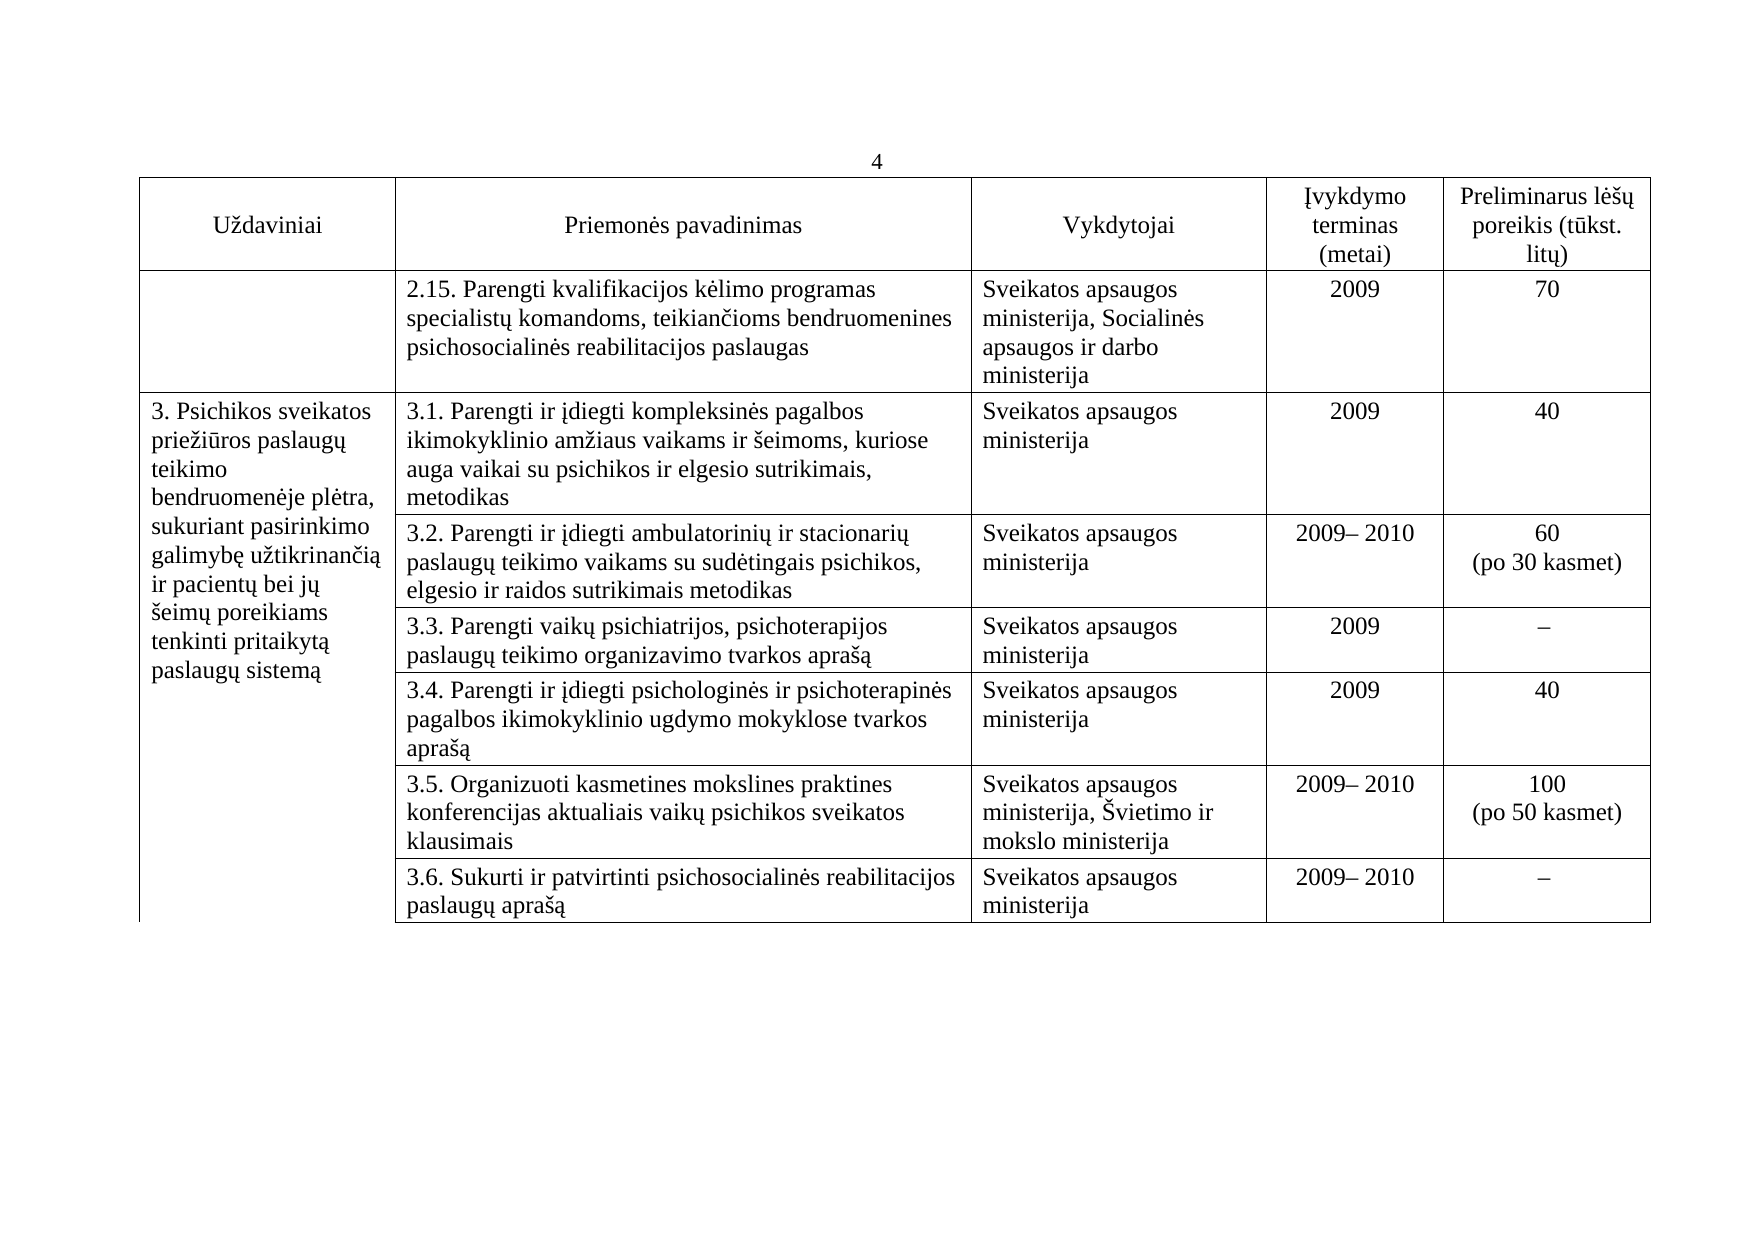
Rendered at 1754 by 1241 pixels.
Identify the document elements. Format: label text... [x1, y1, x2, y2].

table_cell [140, 858, 395, 922]
table_cell 3.3. Parengti vaikų psichiatrijos, psichoterapijos paslaugų teikimo organizavimo tvarkos aprašą [396, 608, 971, 672]
table_cell 2009– 2010 [1267, 766, 1443, 858]
table_cell 70 [1444, 271, 1650, 392]
table_cell – [1444, 608, 1650, 672]
table_cell Sveikatos apsaugos ministerija, Socialinės apsaugos ir darbo ministerija [972, 271, 1266, 392]
table_cell Sveikatos apsaugos ministerija [972, 608, 1266, 672]
table_cell 40 [1444, 393, 1650, 514]
table_header Uždaviniai [140, 178, 395, 270]
table_cell Sveikatos apsaugos ministerija [972, 859, 1266, 922]
table_cell 3.1. Parengti ir įdiegti kompleksinės pagalbos ikimokyklinio amžiaus vaikams ir šeimoms, kuriose auga vaikai su psichikos ir elgesio sutrikimais, metodikas [396, 393, 971, 514]
table_cell 100 (po 50 kasmet) [1444, 766, 1650, 858]
table_cell Sveikatos apsaugos ministerija [972, 515, 1266, 607]
table_cell 2009 [1267, 393, 1443, 514]
table_cell [140, 271, 395, 392]
table_cell [140, 765, 395, 858]
table_cell Sveikatos apsaugos ministerija [972, 673, 1266, 765]
table_header Priemonės pavadinimas [396, 178, 971, 270]
table_cell 2.15. Parengti kvalifikacijos kėlimo programas specialistų komandoms, teikiančioms bendruomenines psichosocialinės reabilitacijos paslaugas [396, 271, 971, 392]
table_cell Sveikatos apsaugos ministerija [972, 393, 1266, 514]
table_cell 3.4. Parengti ir įdiegti psichologinės ir psichoterapinės pagalbos ikimokyklinio ugdymo mokyklose tvarkos aprašą [396, 673, 971, 765]
table_cell 60 (po 30 kasmet) [1444, 515, 1650, 607]
table_cell 3.6. Sukurti ir patvirtinti psichosocialinės reabilitacijos paslaugų aprašą [396, 859, 971, 922]
table_cell 2009 [1267, 673, 1443, 765]
table_cell 3.5. Organizuoti kasmetines mokslines praktines konferencijas aktualiais vaikų psichikos sveikatos klausimais [396, 766, 971, 858]
table_cell 2009– 2010 [1267, 859, 1443, 922]
table_cell 40 [1444, 673, 1650, 765]
table_cell 3.2. Parengti ir įdiegti ambulatorinių ir stacionarių paslaugų teikimo vaikams su sudėtingais psichikos, elgesio ir raidos sutrikimais metodikas [396, 515, 971, 607]
table_header Įvykdymo terminas (metai) [1267, 178, 1443, 270]
table_cell – [1444, 859, 1650, 922]
table_header Vykdytojai [972, 178, 1266, 270]
table_cell 3. Psichikos sveikatos priežiūros paslaugų teikimo bendruomenėje plėtra, sukuriant pasirinkimo galimybę užtikrinančią ir pacientų bei jų šeimų poreikiams tenkinti pritaikytą paslaugų sistemą [140, 393, 395, 765]
table_cell Sveikatos apsaugos ministerija, Švietimo ir mokslo ministerija [972, 766, 1266, 858]
table_cell 2009 [1267, 608, 1443, 672]
table_header Preliminarus lėšų poreikis (tūkst. litų) [1444, 178, 1650, 270]
table_cell 2009– 2010 [1267, 515, 1443, 607]
table_cell 2009 [1267, 271, 1443, 392]
